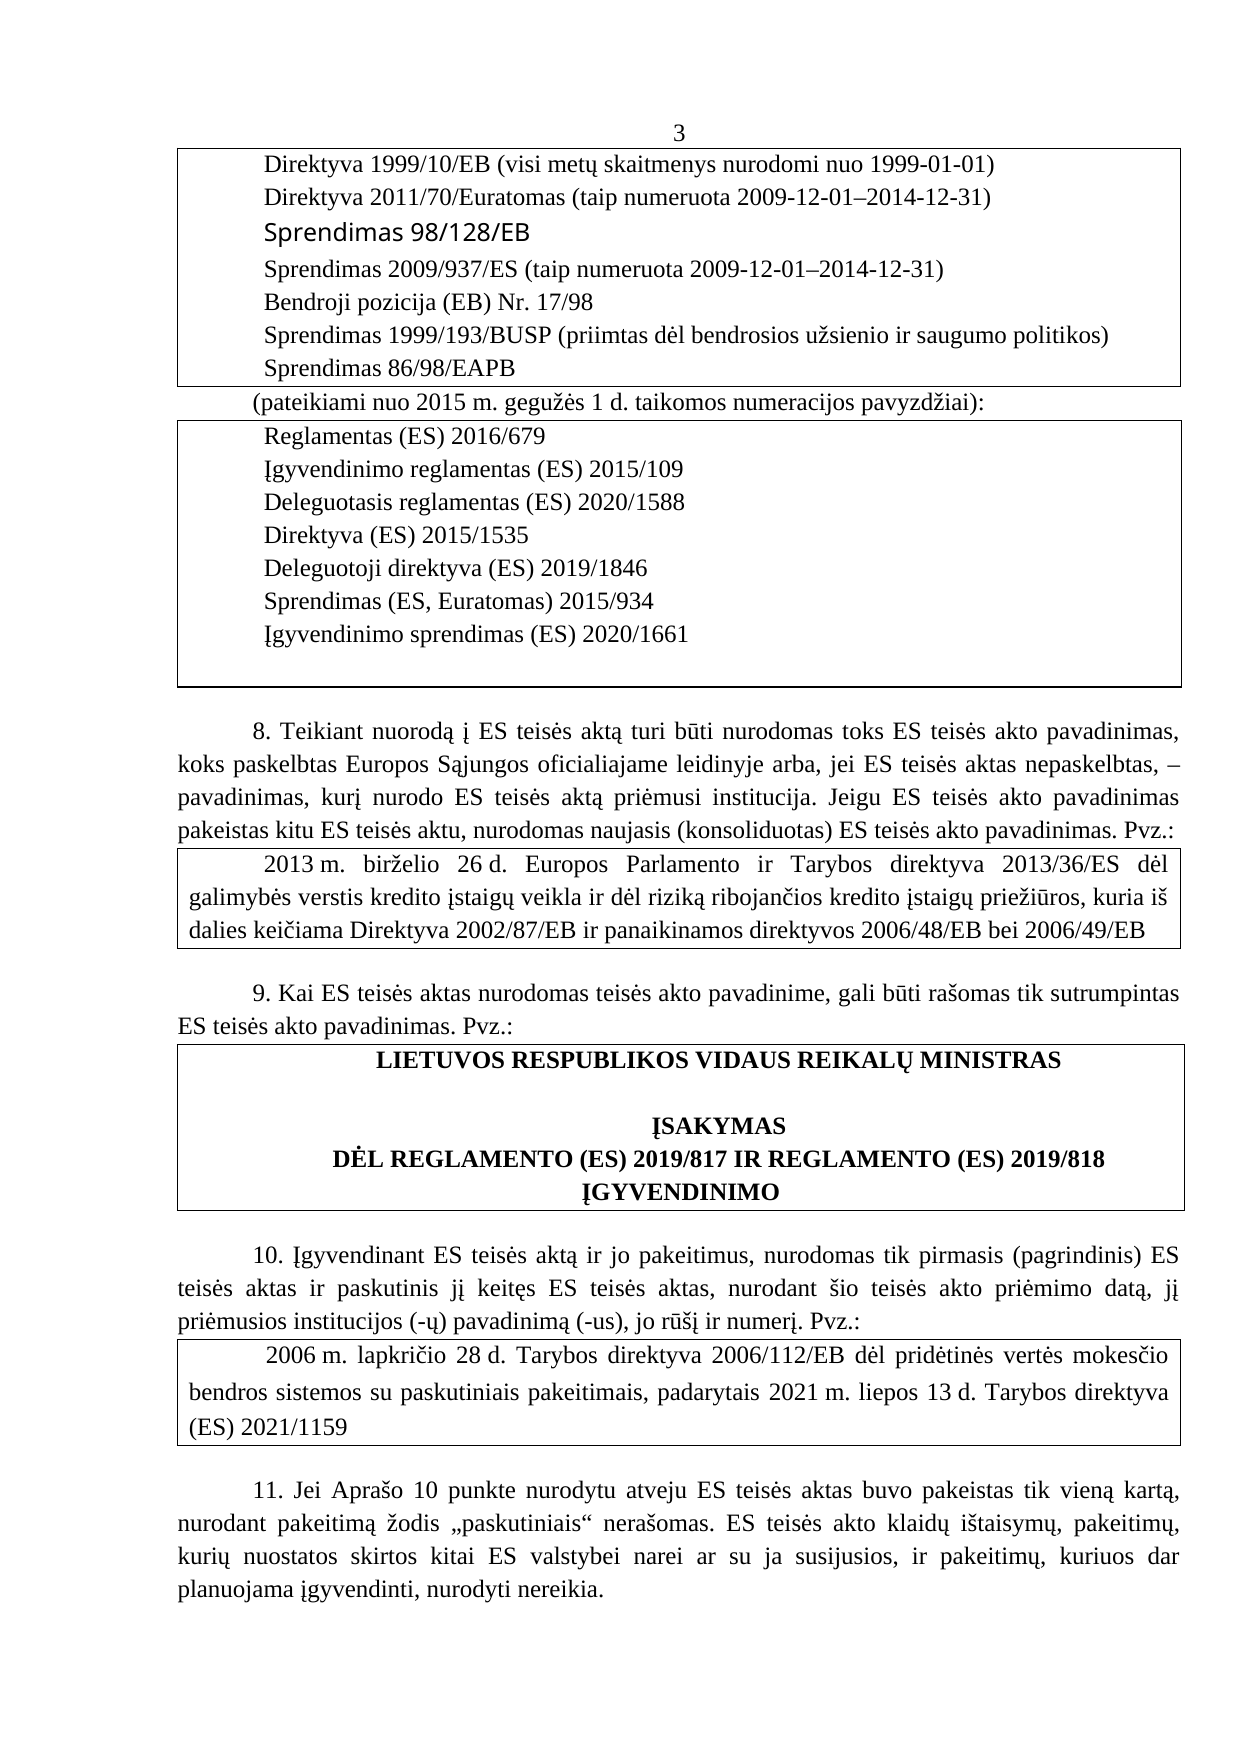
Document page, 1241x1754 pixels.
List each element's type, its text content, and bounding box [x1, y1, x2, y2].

text 10. Įgyvendinant ES teisės aktą ir jo pakeitimus, nurodomas tik pirmasis (pagrindinis) ES teisės aktas ir paskutinis jį keitęs ES teisės aktas, nurodant šio teisės akto priėmimo datą, jį priėmusios institucijos (-ų) pavadinimą (-us), jo rūšį ir numerį. Pvz.: [177, 1240, 1181, 1335]
table_header 2013 m. birželio 26 d. Europos Parlamento ir Tarybos direktyva 2013/36/ES dėl galimybės verstis kredito įstaigų veikla ir dėl riziką ribojančios kredito įstaigų priežiūros, kuria iš dalies keičiama Direktyva 2002/87/EB ir panaikinamos direktyvos 2006/48/EB bei 2006/49/EB [178, 849, 1180, 948]
text 11. Jei Aprašo 10 punkte nurodytu atveju ES teisės aktas buvo pakeistas tik vieną kartą, nurodant pakeitimą žodis „paskutiniais“ nerašomas. ES teisės akto klaidų ištaisymų, pakeitimų, kurių nuostatos skirtos kitai ES valstybei narei ar su ja susijusios, ir pakeitimų, kuriuos dar planuojama įgyvendinti, nurodyti nereikia. [177, 1475, 1181, 1603]
table_header LIETUVOS RESPUBLIKOS VIDAUS REIKALŲ MINISTRAS ĮSAKYMAS DĖL REGLAMENTO (ES) 2019/817 IR REGLAMENTO (ES) 2019/818 ĮGYVENDINIMO [178, 1045, 1184, 1210]
text 8. Teikiant nuorodą į ES teisės aktą turi būti nurodomas toks ES teisės akto pavadinimas, koks paskelbtas Europos Sąjungos oficialiajame leidinyje arba, jei ES teisės aktas nepaskelbtas, –pavadinimas, kurį nurodo ES teisės aktą priėmusi institucija. Jeigu ES teisės akto pavadinimas pakeistas kitu ES teisės aktu, nurodomas naujasis (konsoliduotas) ES teisės akto pavadinimas. Pvz.: [177, 716, 1181, 844]
table_header 2006 m. lapkričio 28 d. Tarybos direktyva 2006/112/EB dėl pridėtinės vertės mokesčio bendros sistemos su paskutiniais pakeitimais, padarytais 2021 m. liepos 13 d. Tarybos direktyva (ES) 2021/1159 [178, 1340, 1180, 1445]
text 9. Kai ES teisės aktas nurodomas teisės akto pavadinime, gali būti rašomas tik sutrumpintas ES teisės akto pavadinimas. Pvz.: [177, 978, 1181, 1040]
table_header Reglamentas (ES) 2016/679 Įgyvendinimo reglamentas (ES) 2015/109 Deleguotasis reglamentas (ES) 2020/1588 Direktyva (ES) 2015/1535 Deleguotoji direktyva (ES) 2019/1846 Sprendimas (ES, Euratomas) 2015/934 Įgyvendinimo sprendimas (ES) 2020/1661 [178, 421, 1181, 686]
table_header Direktyva 1999/10/EB (visi metų skaitmenys nurodomi nuo 1999-01-01) Direktyva 2011/70/Euratomas (taip numeruota 2009-12-01–2014-12-31) Sprendimas 98/128/EB Sprendimas 2009/937/ES (taip numeruota 2009-12-01–2014-12-31) Bendroji pozicija (EB) Nr. 17/98 Sprendimas 1999/193/BUSP (priimtas dėl bendrosios užsienio ir saugumo politikos) Sprendimas 86/98/EAPB [178, 149, 1180, 386]
text (pateikiami nuo 2015 m. gegužės 1 d. taikomos numeracijos pavyzdžiai): [177, 387, 1181, 416]
